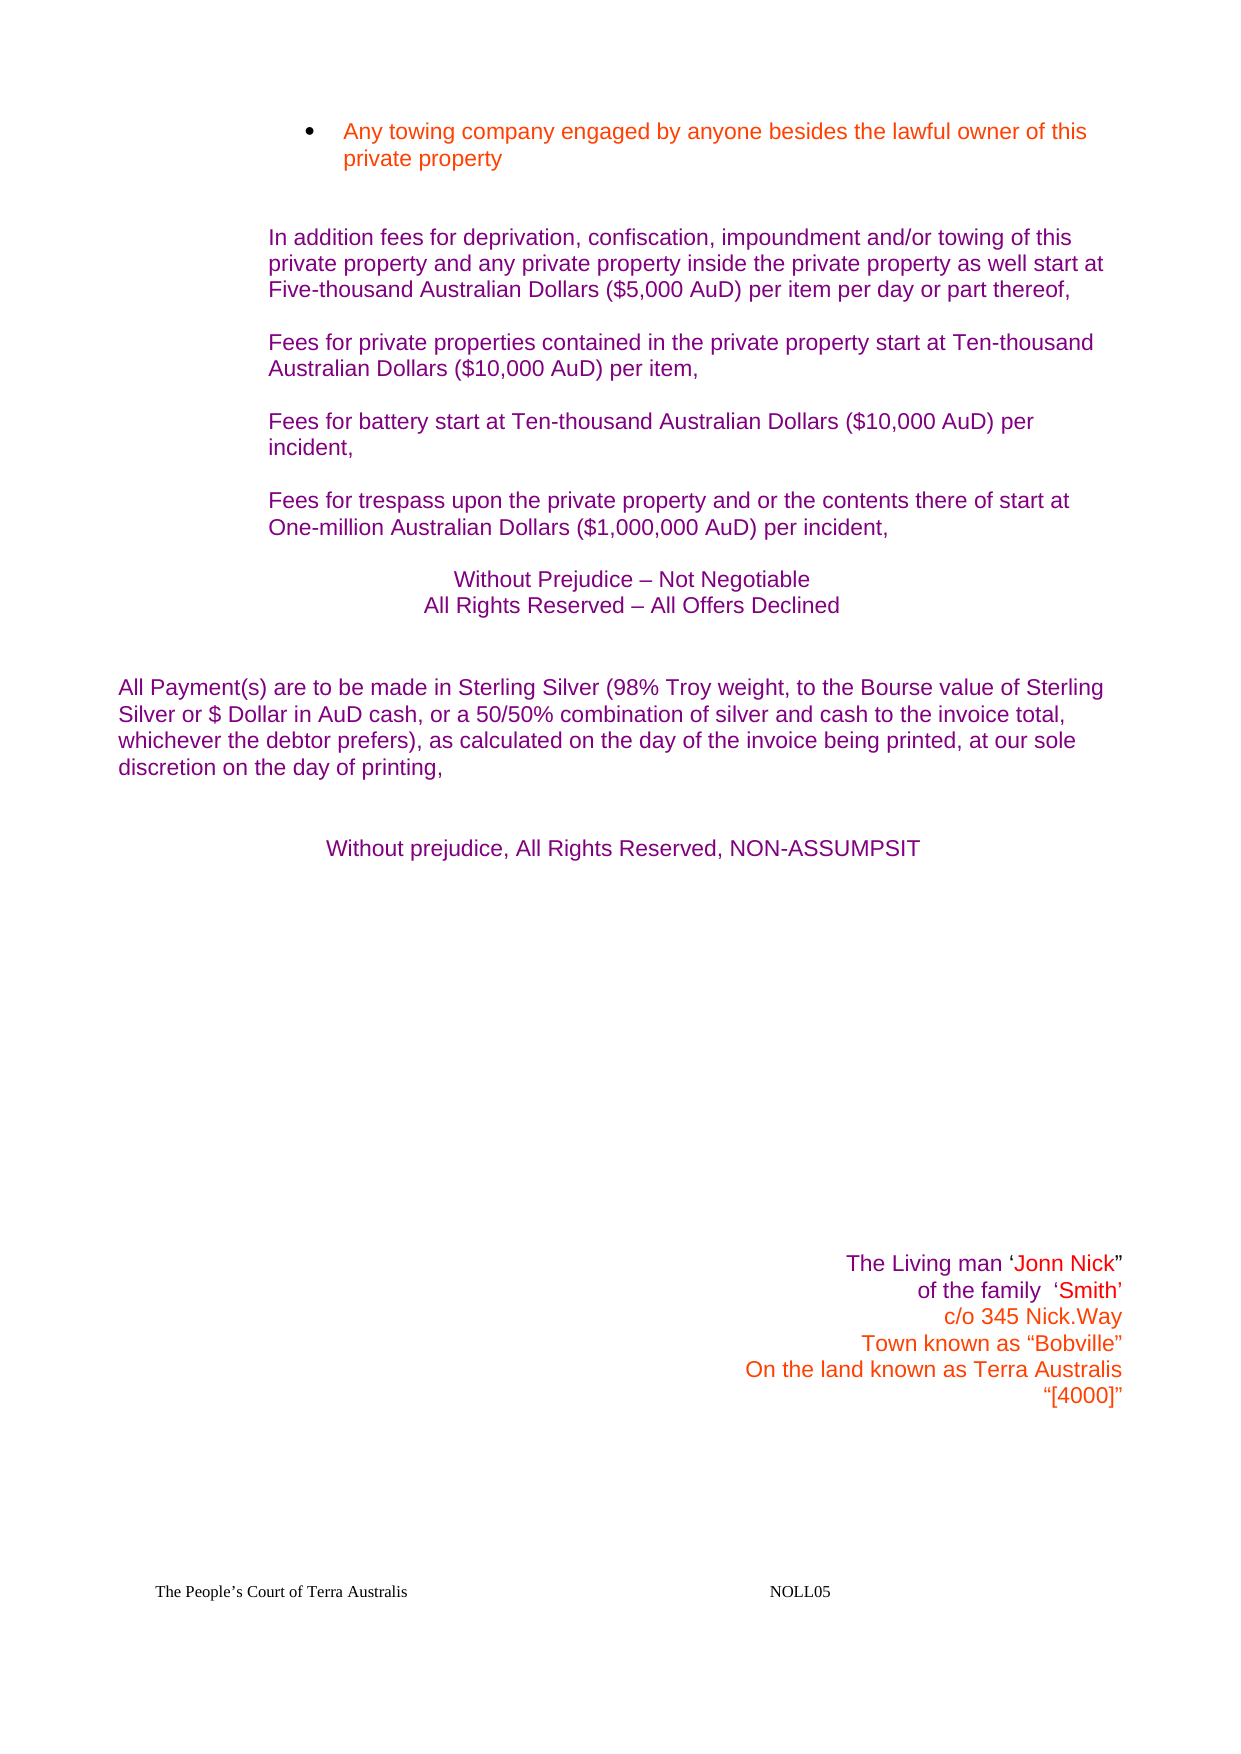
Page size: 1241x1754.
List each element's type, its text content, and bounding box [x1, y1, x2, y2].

text On the land known as Terra Australis [118, 1356, 1122, 1382]
text of the family ‘Smith’ [118, 1277, 1122, 1303]
text Without Prejudice – Not Negotiable All Rights Reserved – All Offers Declined [266, 566, 998, 619]
text Fees for trespass upon the private property and or the contents there of start at One-million Australian Dollars ($1,000,000 AuD) per incident, [268, 487, 1122, 540]
text In addition fees for deprivation, confiscation, impoundment and/or towing of this private property and any private property inside the private property as well start at Five-thousand Australian Dollars ($5,000 AuD) per item per day or part thereof, [268, 223, 1122, 303]
text Without prejudice, All Rights Reserved, NON-ASSUMPSIT [118, 835, 1122, 862]
text The Living man ‘Jonn Nick” [118, 1250, 1122, 1277]
text c/o 345 Nick.Way [118, 1303, 1122, 1329]
text Town known as “Bobville” [118, 1329, 1122, 1356]
list Any towing company engaged by anyone besides the lawful owner of this private property [306, 118, 1122, 171]
text Fees for private properties contained in the private property start at Ten-thousand Australian Dollars ($10,000 AuD) per item, [268, 329, 1122, 382]
text “[4000]” [118, 1382, 1122, 1408]
text All Payment(s) are to be made in Sterling Silver (98% Troy weight, to the Bourse value of Sterling Silver or $ Dollar in AuD cash, or a 50/50% combination of silver and cash to the invoice total, whichever the debtor prefers), as calculated on the day of the invoice being printed, at our sole discretion on the day of printing, [118, 674, 1122, 780]
text Fees for battery start at Ten-thousand Australian Dollars ($10,000 AuD) per incident, [268, 408, 1122, 461]
